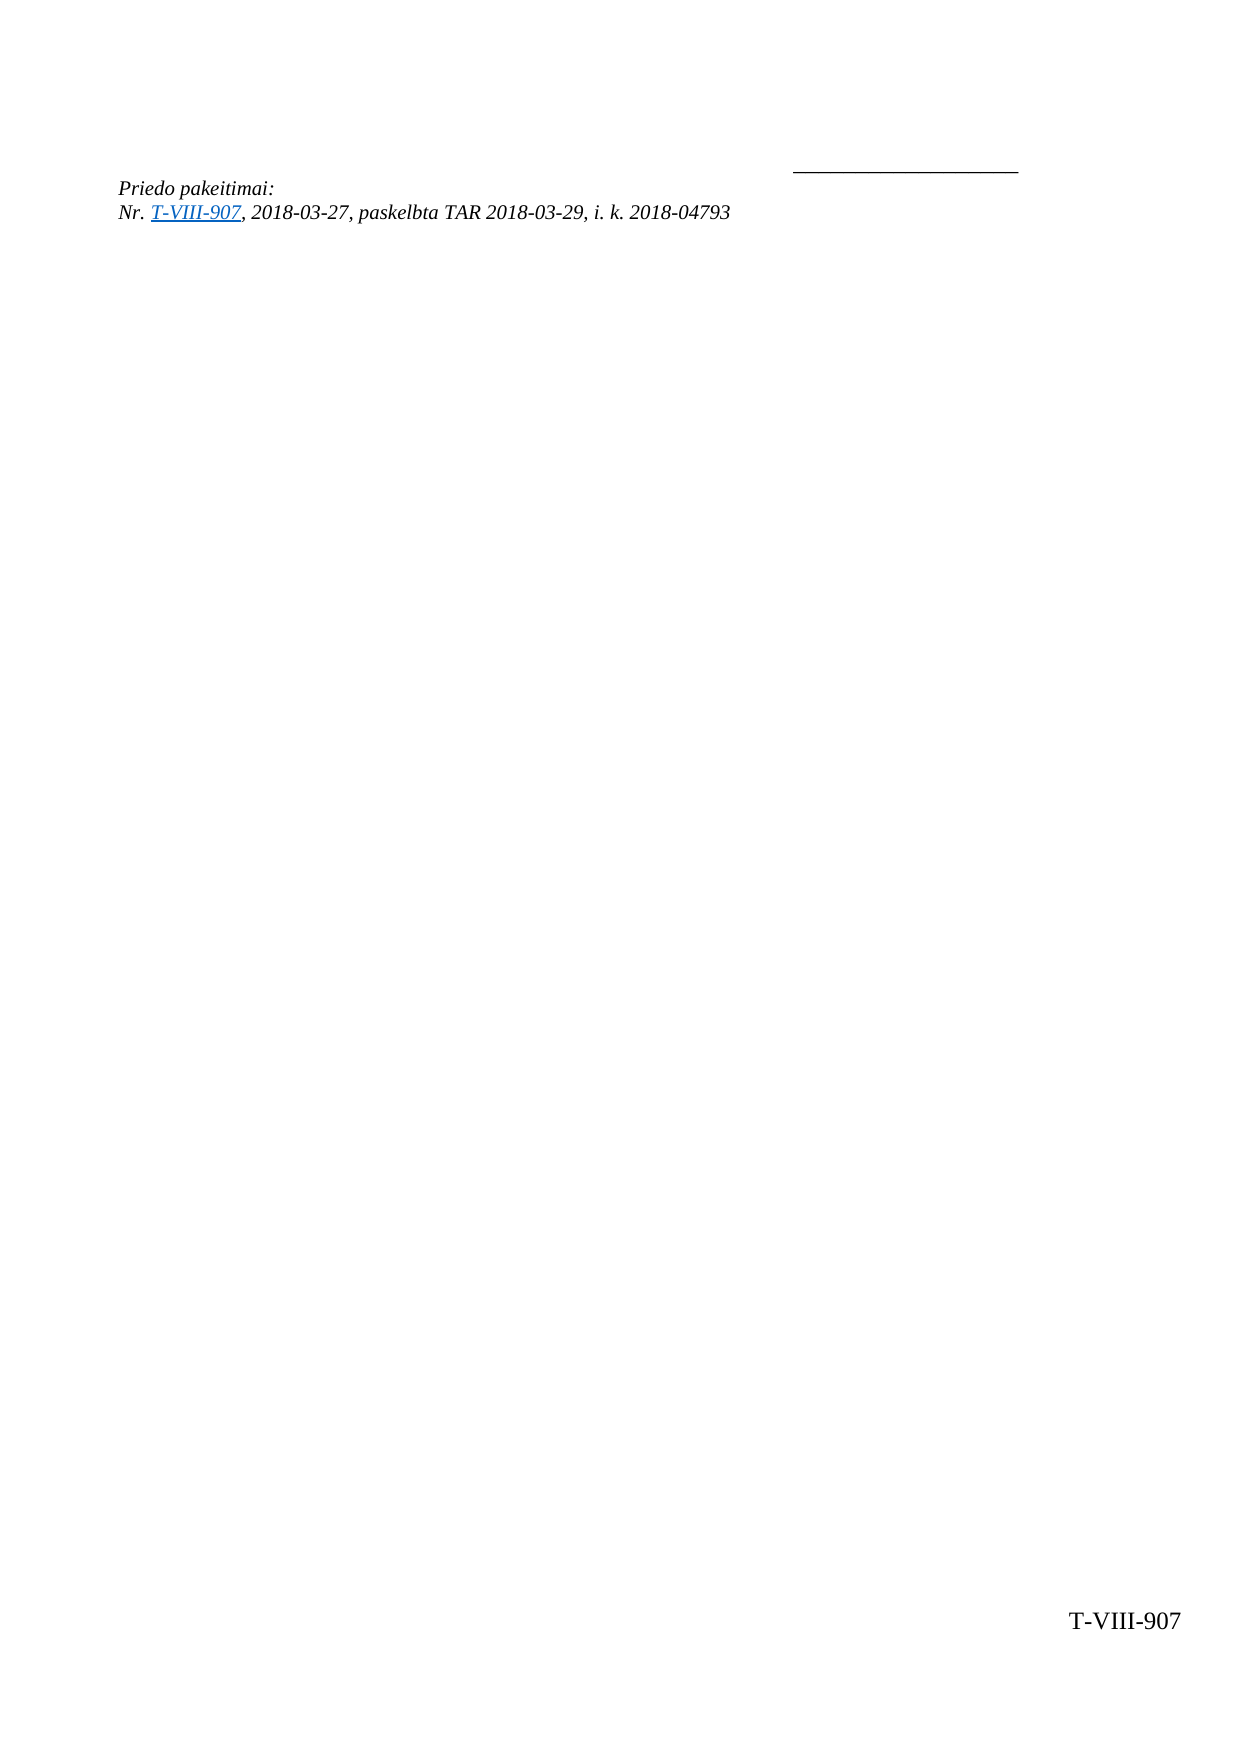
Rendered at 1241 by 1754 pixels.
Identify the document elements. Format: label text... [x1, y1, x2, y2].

text __________________ [718, 147, 1122, 176]
text Priedo pakeitimai: [118, 176, 1122, 200]
text Nr. T-VIII-907, 2018-03-27, paskelbta TAR 2018-03-29, i. k. 2018-04793 [118, 200, 1122, 224]
